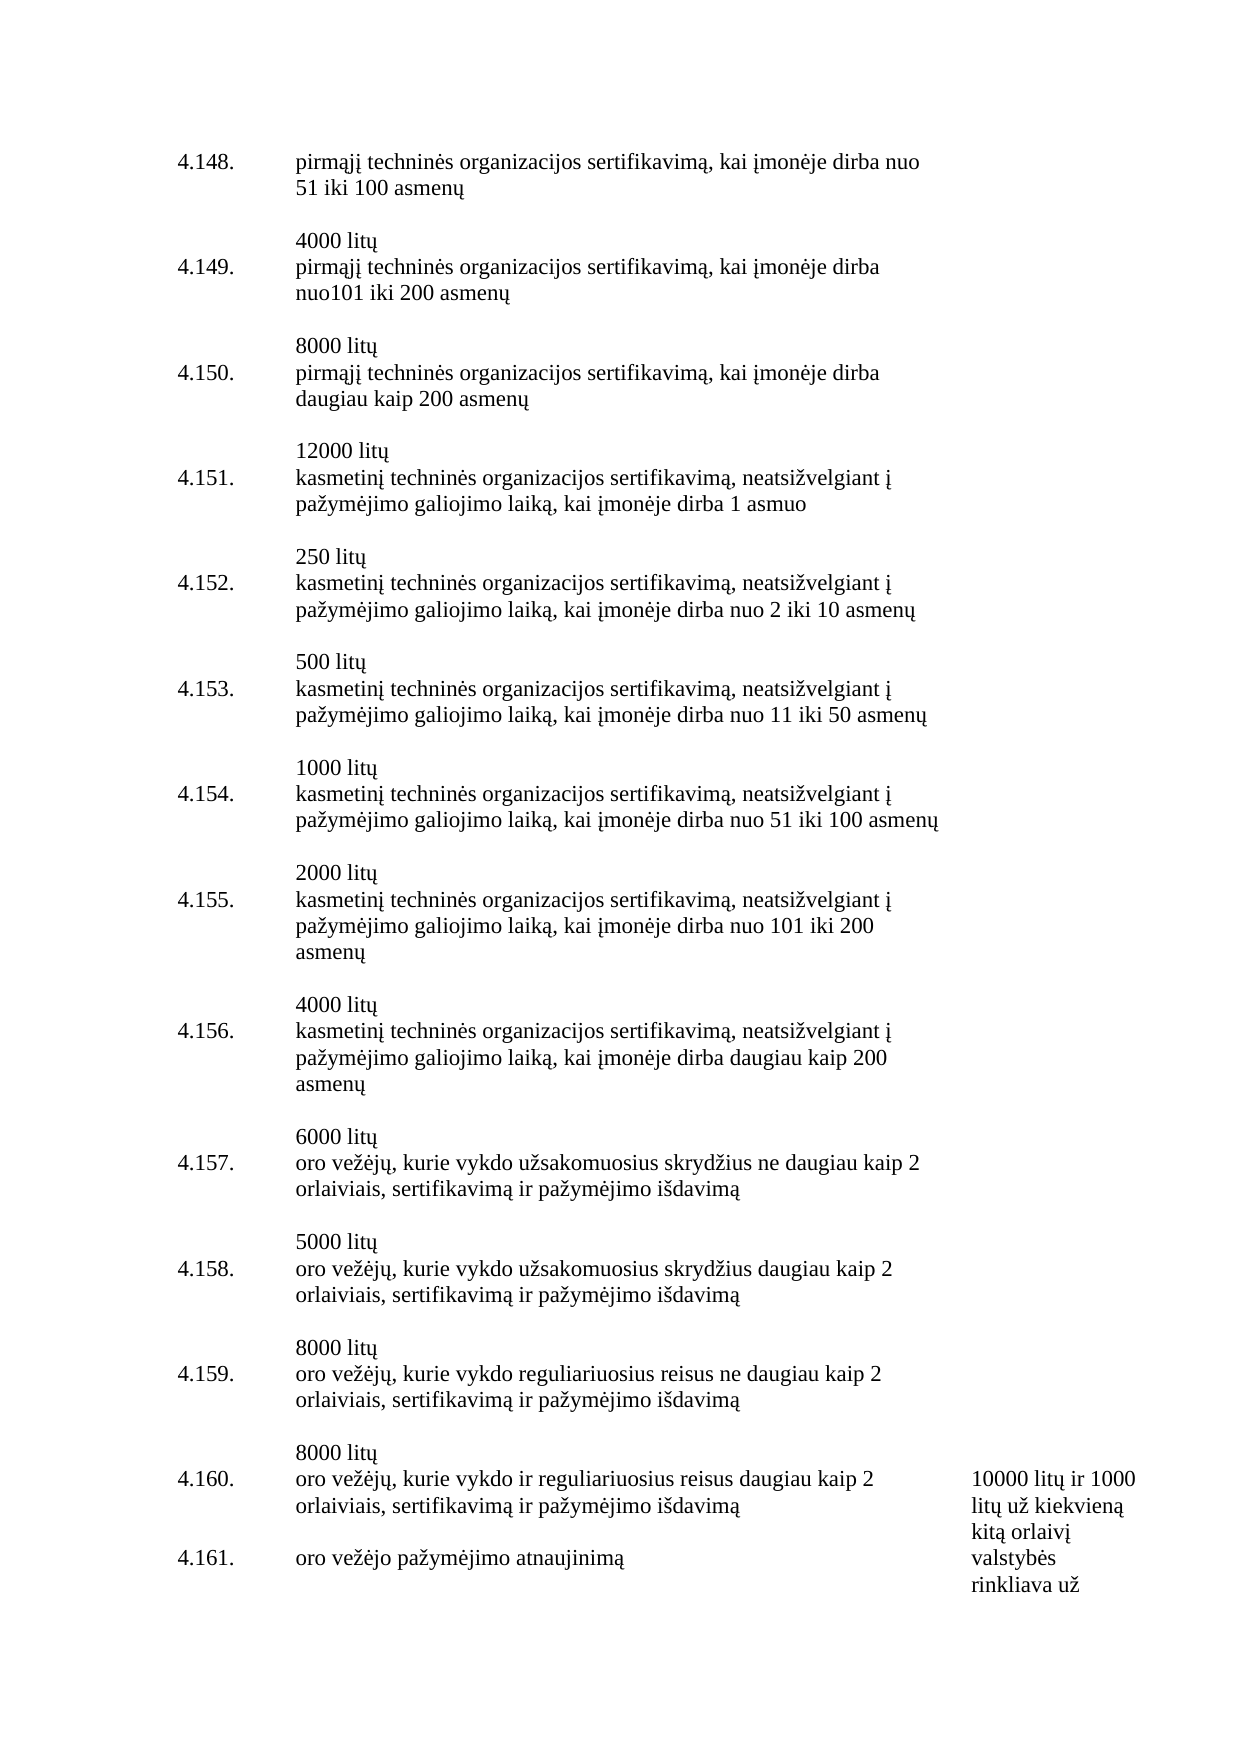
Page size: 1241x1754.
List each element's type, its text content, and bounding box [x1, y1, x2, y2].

table_cell oro vežėjo pažymėjimo atnaujinimą [284, 1545, 960, 1597]
table_header oro vežėjų, kurie vykdo ir reguliariuosius reisus daugiau kaip 2 orlaiviais, sertifikavimą ir pažymėjimo išdavimą [284, 1465, 960, 1544]
table_header 4.160. [166, 1465, 284, 1544]
text 4.154. kasmetinį techninės organizacijos sertifikavimą, neatsižvelgiant į pažymėjimo galiojimo laiką, kai įmonėje dirba nuo 51 iki 100 asmenų 2000 litų [177, 780, 945, 886]
text 4.150. pirmąjį techninės organizacijos sertifikavimą, kai įmonėje dirba daugiau kaip 200 asmenų 12000 litų [177, 358, 945, 464]
text 4.158. oro vežėjų, kurie vykdo užsakomuosius skrydžius daugiau kaip 2 orlaiviais, sertifikavimą ir pažymėjimo išdavimą 8000 litų [177, 1254, 945, 1360]
text 4.151. kasmetinį techninės organizacijos sertifikavimą, neatsižvelgiant į pažymėjimo galiojimo laiką, kai įmonėje dirba 1 asmuo 250 litų [177, 464, 945, 569]
text 4.159. oro vežėjų, kurie vykdo reguliariuosius reisus ne daugiau kaip 2 orlaiviais, sertifikavimą ir pažymėjimo išdavimą 8000 litų [177, 1360, 945, 1465]
table_header 10000 litų ir 1000 litų už kiekvieną kitą orlaivį [960, 1465, 1152, 1544]
table_cell valstybės rinkliava už [960, 1545, 1152, 1597]
text 4.157. oro vežėjų, kurie vykdo užsakomuosius skrydžius ne daugiau kaip 2 orlaiviais, sertifikavimą ir pažymėjimo išdavimą 5000 litų [177, 1149, 945, 1254]
text 4.148. pirmąjį techninės organizacijos sertifikavimą, kai įmonėje dirba nuo 51 iki 100 asmenų 4000 litų [177, 148, 945, 253]
table_cell 4.161. [166, 1545, 284, 1597]
text 4.156. kasmetinį techninės organizacijos sertifikavimą, neatsižvelgiant į pažymėjimo galiojimo laiką, kai įmonėje dirba daugiau kaip 200 asmenų 6000 litų [177, 1017, 945, 1149]
text 4.152. kasmetinį techninės organizacijos sertifikavimą, neatsižvelgiant į pažymėjimo galiojimo laiką, kai įmonėje dirba nuo 2 iki 10 asmenų 500 litų [177, 569, 945, 675]
text 4.149. pirmąjį techninės organizacijos sertifikavimą, kai įmonėje dirba nuo101 iki 200 asmenų 8000 litų [177, 253, 945, 358]
text 4.153. kasmetinį techninės organizacijos sertifikavimą, neatsižvelgiant į pažymėjimo galiojimo laiką, kai įmonėje dirba nuo 11 iki 50 asmenų 1000 litų [177, 675, 945, 780]
text 4.155. kasmetinį techninės organizacijos sertifikavimą, neatsižvelgiant į pažymėjimo galiojimo laiką, kai įmonėje dirba nuo 101 iki 200 asmenų 4000 litų [177, 886, 945, 1017]
